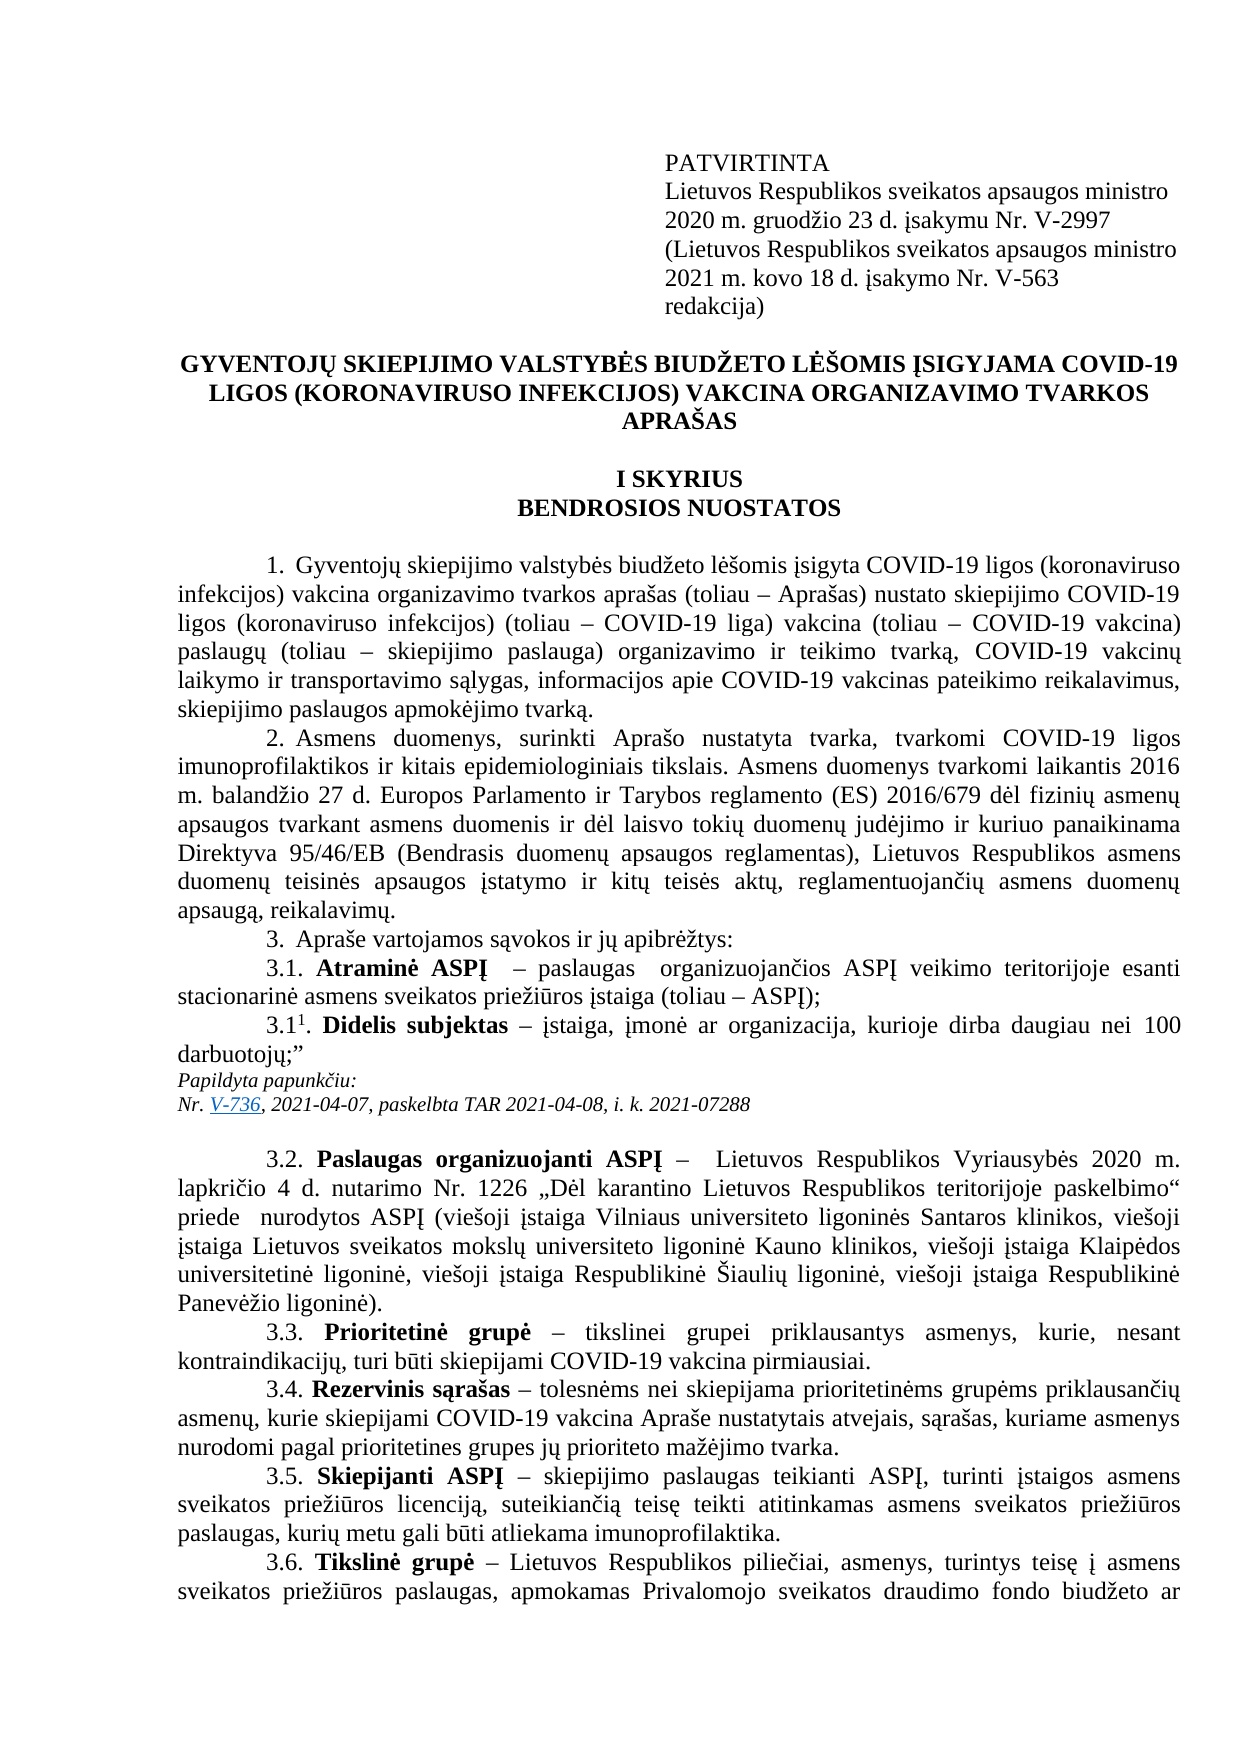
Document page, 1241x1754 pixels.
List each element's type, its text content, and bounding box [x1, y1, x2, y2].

text 3.11. Didelis subjektas – įstaiga, įmonė ar organizacija, kurioje dirba daugiau nei 100 darbuotojų;” [177, 1010, 1181, 1068]
text Nr. V-736, 2021-04-07, paskelbta TAR 2021-04-08, i. k. 2021-07288 [177, 1092, 1181, 1116]
text Papildyta papunkčiu: [177, 1068, 1181, 1092]
text 3.2. Paslaugas organizuojanti ASPĮ – Lietuvos Respublikos Vyriausybės 2020 m. lapkričio 4 d. nutarimo Nr. 1226 „Dėl karantino Lietuvos Respublikos teritorijoje paskelbimo“ priede nurodytos ASPĮ (viešoji įstaiga Vilniaus universiteto ligoninės Santaros klinikos, viešoji įstaiga Lietuvos sveikatos mokslų universiteto ligoninė Kauno klinikos, viešoji įstaiga Klaipėdos universitetinė ligoninė, viešoji įstaiga Respublikinė Šiaulių ligoninė, viešoji įstaiga Respublikinė Panevėžio ligoninė). [177, 1144, 1181, 1317]
text 3. Apraše vartojamos sąvokos ir jų apibrėžtys: [177, 924, 1181, 953]
text 1. Gyventojų skiepijimo valstybės biudžeto lėšomis įsigyta COVID-19 ligos (koronaviruso infekcijos) vakcina organizavimo tvarkos aprašas (toliau – Aprašas) nustato skiepijimo COVID-19 ligos (koronaviruso infekcijos) (toliau – COVID-19 liga) vakcina (toliau – COVID-19 vakcina) paslaugų (toliau – skiepijimo paslauga) organizavimo ir teikimo tvarką, COVID-19 vakcinų laikymo ir transportavimo sąlygas, informacijos apie COVID-19 vakcinas pateikimo reikalavimus, skiepijimo paslaugos apmokėjimo tvarką. [177, 550, 1181, 723]
text 3.6. Tikslinė grupė – Lietuvos Respublikos piliečiai, asmenys, turintys teisę į asmens sveikatos priežiūros paslaugas, apmokamas Privalomojo sveikatos draudimo fondo biudžeto ar [177, 1547, 1181, 1604]
text 3.3. Prioritetinė grupė – tikslinei grupei priklausantys asmenys, kurie, nesant kontraindikacijų, turi būti skiepijami COVID-19 vakcina pirmiausiai. [177, 1317, 1181, 1374]
text 3.4. Rezervinis sąrašas – tolesnėms nei skiepijama prioritetinėms grupėms priklausančių asmenų, kurie skiepijami COVID-19 vakcina Apraše nustatytais atvejais, sąrašas, kuriame asmenys nurodomi pagal prioritetines grupes jų prioriteto mažėjimo tvarka. [177, 1374, 1181, 1461]
text (Lietuvos Respublikos sveikatos apsaugos ministro 2021 m. kovo 18 d. įsakymo Nr. V-563 [664, 234, 1181, 291]
text Lietuvos Respublikos sveikatos apsaugos ministro 2020 m. gruodžio 23 d. įsakymu Nr. V-2997 [664, 176, 1181, 234]
text 3.1. Atraminė ASPĮ – paslaugas organizuojančios ASPĮ veikimo teritorijoje esanti stacionarinė asmens sveikatos priežiūros įstaiga (toliau – ASPĮ); [177, 953, 1181, 1010]
text I SKYRIUS [177, 464, 1181, 493]
text BENDROSIOS NUOSTATOS [177, 493, 1181, 521]
text 2. Asmens duomenys, surinkti Aprašo nustatyta tvarka, tvarkomi COVID-19 ligos imunoprofilaktikos ir kitais epidemiologiniais tikslais. Asmens duomenys tvarkomi laikantis 2016 m. balandžio 27 d. Europos Parlamento ir Tarybos reglamento (ES) 2016/679 dėl fizinių asmenų apsaugos tvarkant asmens duomenis ir dėl laisvo tokių duomenų judėjimo ir kuriuo panaikinama Direktyva 95/46/EB (Bendrasis duomenų apsaugos reglamentas), Lietuvos Respublikos asmens duomenų teisinės apsaugos įstatymo ir kitų teisės aktų, reglamentuojančių asmens duomenų apsaugą, reikalavimų. [177, 723, 1181, 924]
text 3.5. Skiepijanti ASPĮ – skiepijimo paslaugas teikianti ASPĮ, turinti įstaigos asmens sveikatos priežiūros licenciją, suteikiančią teisę teikti atitinkamas asmens sveikatos priežiūros paslaugas, kurių metu gali būti atliekama imunoprofilaktika. [177, 1461, 1181, 1547]
text PATVIRTINTA [664, 148, 1181, 176]
text GYVENTOJŲ SKIEPIJIMO VALSTYBĖS BIUDŽETO LĖŠOMIS ĮSIGYJAMA COVID-19 LIGOS (KORONAVIRUSO INFEKCIJOS) VAKCINA ORGANIZAVIMO TVARKOS APRAŠAS [177, 349, 1181, 435]
text redakcija) [664, 291, 1181, 320]
